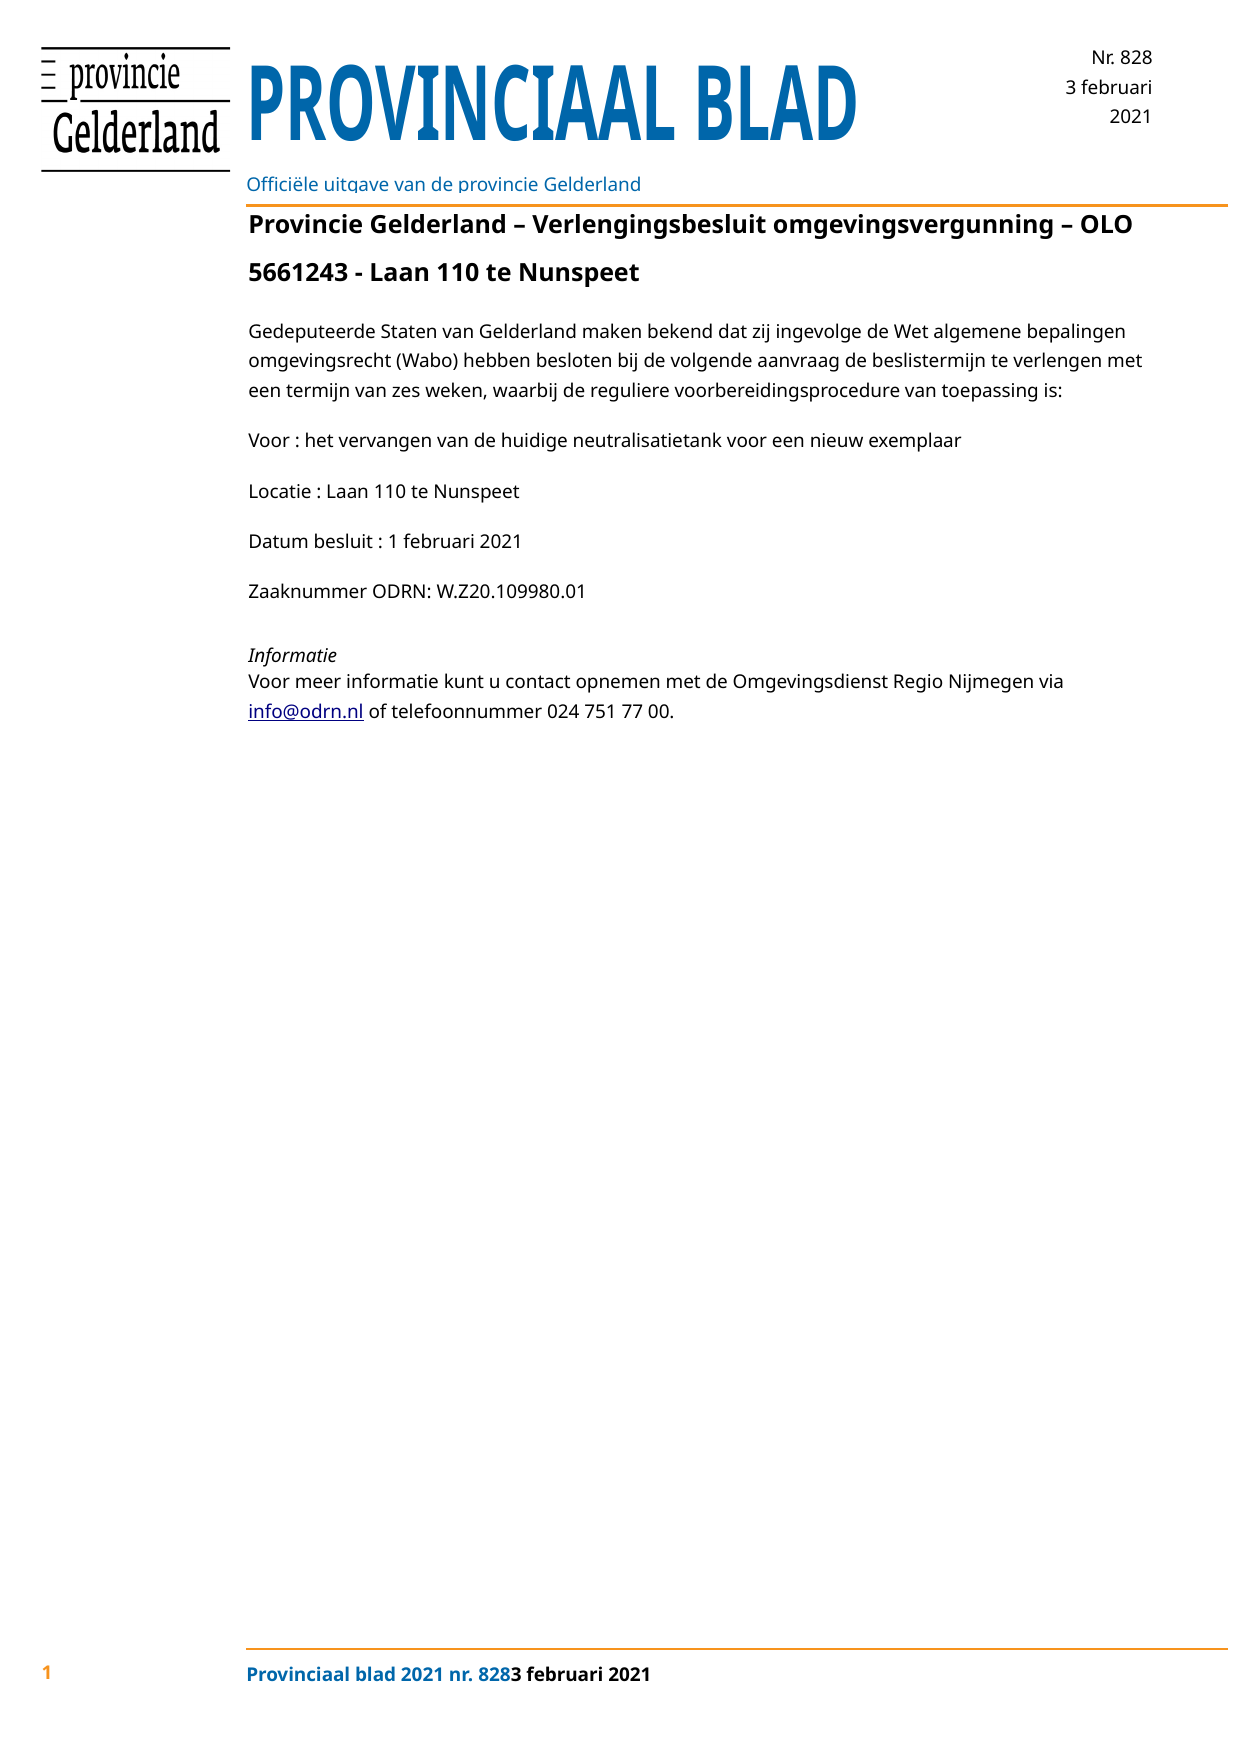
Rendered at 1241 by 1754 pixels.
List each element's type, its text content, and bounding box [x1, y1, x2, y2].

text Datum besluit : 1 februari 2021 [248, 528, 1152, 554]
text Gedeputeerde Staten van Gelderland maken bekend dat zij ingevolge de Wet algemene bepalingen omgevingsrecht (Wabo) hebben besloten bij de volgende aanvraag de beslistermijn te verlengen met een termijn van zes weken, waarbij de reguliere voorbereidingsprocedure van toepassing is: [248, 318, 1152, 403]
text Informatie [248, 643, 1152, 668]
picture [41, 47, 231, 172]
text Voor meer informatie kunt u contact opnemen met de Omgevingsdienst Regio Nijmegen via info@odrn.nl of telefoonnummer 024 751 77 00. [248, 668, 1152, 724]
text Voor : het vervangen van de huidige neutralisatietank voor een nieuw exemplaar [248, 427, 1152, 453]
text Locatie : Laan 110 te Nunspeet [248, 478, 1152, 504]
text Provincie Gelderland – Verlengingsbesluit omgevingsvergunning – OLO 5661243 - Laan 110 te Nunspeet [248, 207, 1152, 288]
text Zaaknummer ODRN: W.Z20.109980.01 [248, 579, 1152, 604]
